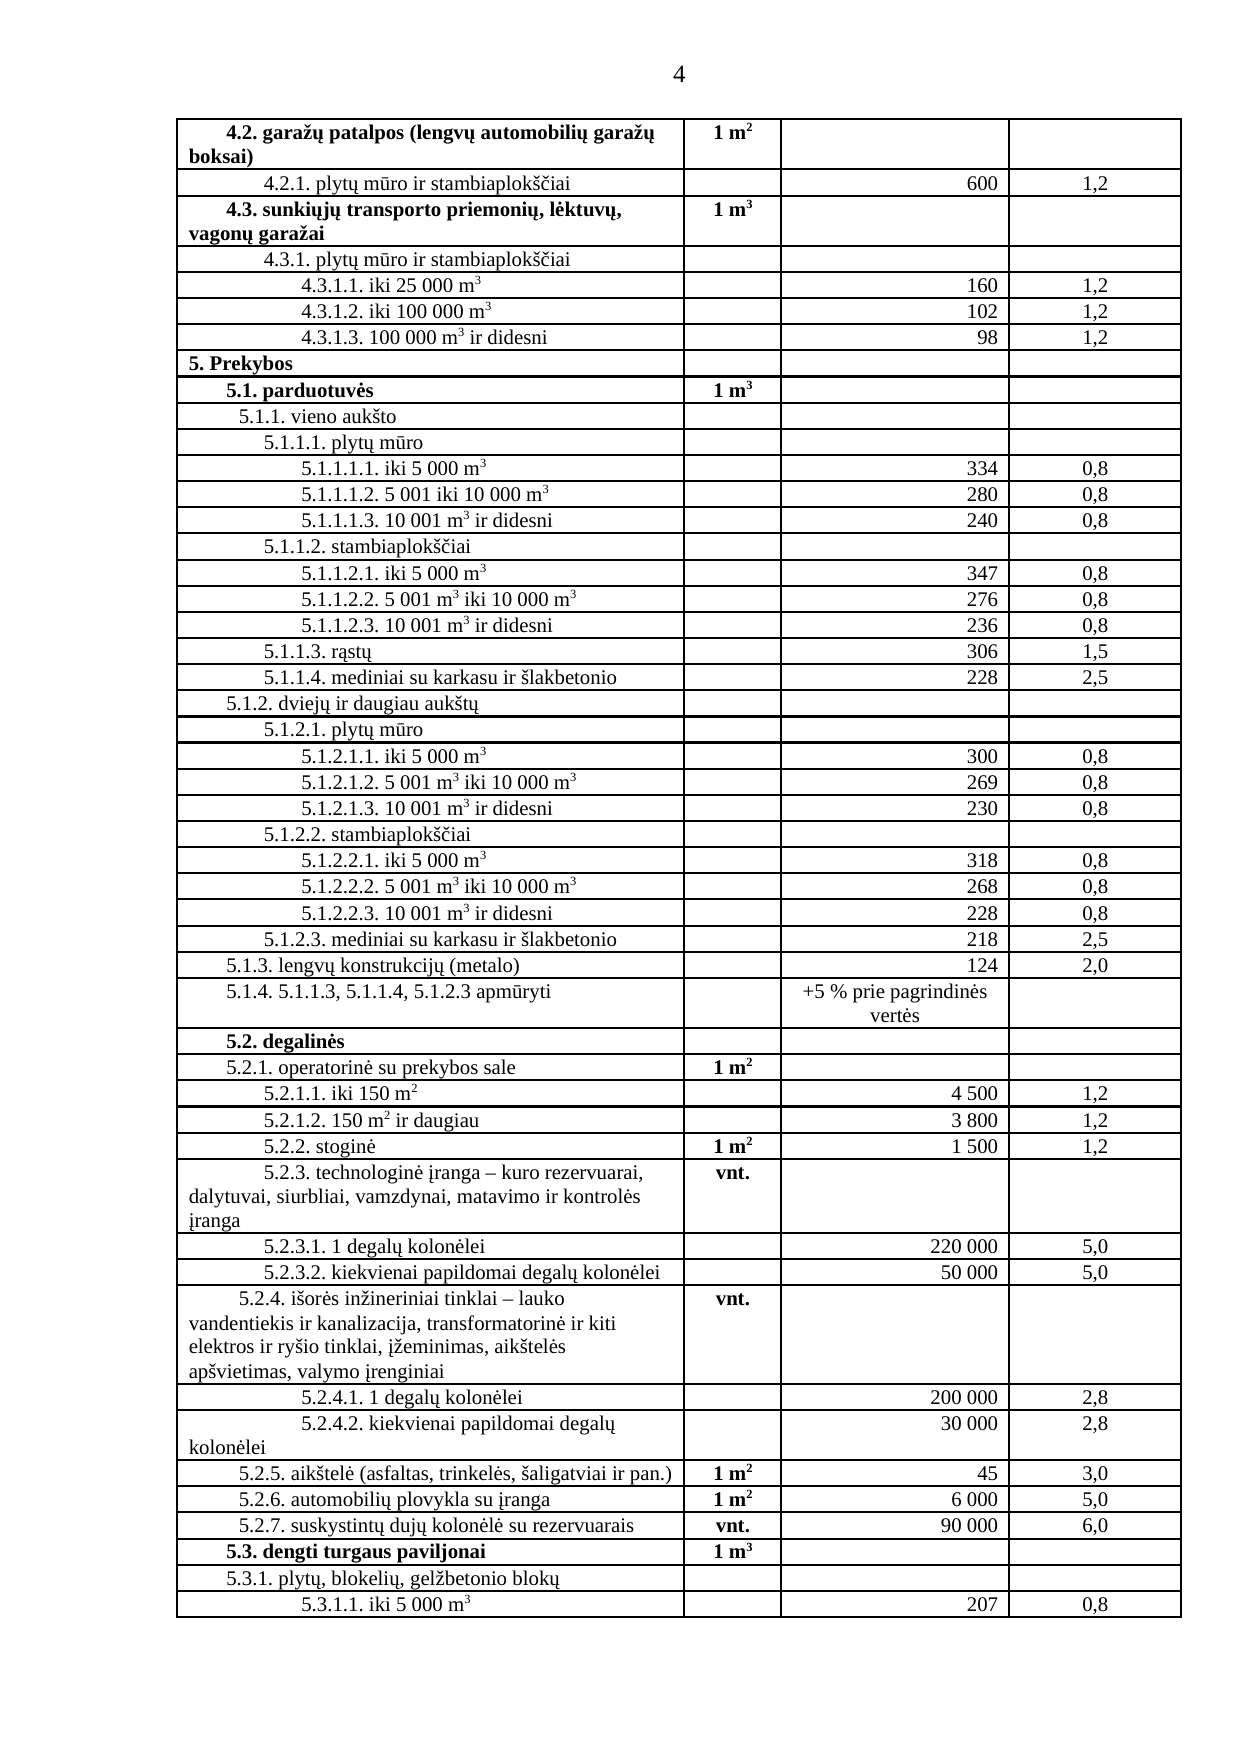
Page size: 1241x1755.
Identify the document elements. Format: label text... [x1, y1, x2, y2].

table_cell 5,0 [1010, 1260, 1180, 1284]
table_cell 207 [782, 1592, 1008, 1616]
table_cell 90 000 [782, 1513, 1008, 1537]
table_cell 4.3.1.3. 100 000 m3 ir didesni [178, 325, 683, 349]
table_cell 1 m3 [685, 378, 780, 402]
table_cell 0,8 [1010, 796, 1180, 820]
table_cell 0,8 [1010, 508, 1180, 532]
table_cell 1,2 [1010, 299, 1180, 323]
table_cell [685, 1411, 780, 1459]
table_cell 347 [782, 561, 1008, 584]
table_cell 306 [782, 639, 1008, 663]
table_cell 5.1.1.1.1. iki 5 000 m3 [178, 456, 683, 480]
table_cell 5.1.2.2.1. iki 5 000 m3 [178, 848, 683, 872]
table_cell 160 [782, 273, 1008, 297]
table_cell [685, 1029, 780, 1053]
table_cell 5.1.1.1. plytų mūro [178, 430, 683, 454]
table_cell [1010, 534, 1180, 558]
table_cell [1010, 718, 1180, 741]
table_cell 6 000 [782, 1487, 1008, 1511]
table_cell 3 800 [782, 1108, 1008, 1132]
table_cell [782, 120, 1008, 168]
table_cell [685, 718, 780, 741]
table_cell [685, 1108, 780, 1132]
table_cell 5.2.7. suskystintų dujų kolonėlė su rezervuarais [178, 1513, 683, 1537]
table_cell [1010, 1566, 1180, 1590]
table_cell [685, 587, 780, 611]
table_cell 1,2 [1010, 170, 1180, 194]
table_cell 4.3. sunkiųjų transporto priemonių, lėktuvų, vagonų garažai [178, 197, 683, 245]
table_cell 276 [782, 587, 1008, 611]
table_cell [782, 822, 1008, 846]
table_cell [685, 796, 780, 820]
table_cell [685, 170, 780, 194]
table_cell 1 500 [782, 1134, 1008, 1158]
table_cell 236 [782, 613, 1008, 637]
table_cell 50 000 [782, 1260, 1008, 1284]
table_cell 5,0 [1010, 1487, 1180, 1511]
table_cell vnt. [685, 1513, 780, 1537]
table_cell 5.2.5. aikštelė (asfaltas, trinkelės, šaligatviai ir pan.) [178, 1461, 683, 1485]
table_cell 0,8 [1010, 770, 1180, 794]
table_cell [685, 325, 780, 349]
table_cell 5.2.4.2. kiekvienai papildomai degalų kolonėlei [178, 1411, 683, 1459]
table_cell 5.1.1.3. rąstų [178, 639, 683, 663]
table_cell [782, 430, 1008, 454]
table_cell 5.1.1.4. mediniai su karkasu ir šlakbetonio [178, 665, 683, 689]
table_cell 4 500 [782, 1081, 1008, 1105]
table_cell 5.1. parduotuvės [178, 378, 683, 402]
table_cell [685, 1385, 780, 1409]
table_cell 5.1.1.2.2. 5 001 m3 iki 10 000 m3 [178, 587, 683, 611]
table_cell 2,5 [1010, 665, 1180, 689]
table_cell 600 [782, 170, 1008, 194]
table_cell 4.3.1.2. iki 100 000 m3 [178, 299, 683, 323]
table_cell 5.2.4.1. 1 degalų kolonėlei [178, 1385, 683, 1409]
table_cell [1010, 378, 1180, 402]
table_cell 334 [782, 456, 1008, 480]
table_cell 5.1.1. vieno aukšto [178, 404, 683, 428]
table_cell [685, 927, 780, 951]
table_cell 1 m2 [685, 1134, 780, 1158]
table_cell 1,2 [1010, 1134, 1180, 1158]
table_cell [1010, 430, 1180, 454]
table_cell [685, 874, 780, 898]
table_cell [685, 691, 780, 715]
table_cell 220 000 [782, 1234, 1008, 1258]
table_cell 5.1.3. lengvų konstrukcijų (metalo) [178, 953, 683, 977]
table_cell [685, 534, 780, 558]
table_cell 0,8 [1010, 1592, 1180, 1616]
table_cell 0,8 [1010, 482, 1180, 506]
table_cell vnt. [685, 1160, 780, 1232]
table_cell [685, 247, 780, 271]
table_cell 2,8 [1010, 1411, 1180, 1459]
table_cell 0,8 [1010, 848, 1180, 872]
table_cell 5.1.2.2.3. 10 001 m3 ir didesni [178, 900, 683, 924]
table_cell 1 m2 [685, 1487, 780, 1511]
table_cell 0,8 [1010, 613, 1180, 637]
table_cell 5.3.1.1. iki 5 000 m3 [178, 1592, 683, 1616]
table_cell [685, 665, 780, 689]
table_cell [685, 979, 780, 1027]
table_cell 45 [782, 1461, 1008, 1485]
table_cell 228 [782, 665, 1008, 689]
table_cell [685, 953, 780, 977]
table_cell 218 [782, 927, 1008, 951]
table_cell 2,0 [1010, 953, 1180, 977]
table_cell [685, 1081, 780, 1105]
table_cell [1010, 1029, 1180, 1053]
table_cell 228 [782, 900, 1008, 924]
table_cell 5.1.4. 5.1.1.3, 5.1.1.4, 5.1.2.3 apmūryti [178, 979, 683, 1027]
table_cell 5.2. degalinės [178, 1029, 683, 1053]
table_cell [685, 613, 780, 637]
table_cell 1,2 [1010, 1108, 1180, 1132]
table_cell 5.1.2.1.1. iki 5 000 m3 [178, 744, 683, 768]
table_cell 5.1.2.1. plytų mūro [178, 718, 683, 741]
table_cell [685, 351, 780, 375]
table_cell 1,2 [1010, 1081, 1180, 1105]
table_cell 4.2.1. plytų mūro ir stambiaplokščiai [178, 170, 683, 194]
table_cell [1010, 404, 1180, 428]
table_cell [782, 247, 1008, 271]
table_cell [685, 639, 780, 663]
table_cell [1010, 822, 1180, 846]
table_cell [685, 1234, 780, 1258]
table_cell [1010, 351, 1180, 375]
table_cell [782, 1055, 1008, 1079]
table_cell [782, 404, 1008, 428]
table_cell [1010, 1055, 1180, 1079]
table_cell 5.1.2.3. mediniai su karkasu ir šlakbetonio [178, 927, 683, 951]
table_cell [782, 718, 1008, 741]
table_cell 5.1.2.2. stambiaplokščiai [178, 822, 683, 846]
table_cell 230 [782, 796, 1008, 820]
table_cell 240 [782, 508, 1008, 532]
table_cell [685, 561, 780, 584]
table_cell 1 m2 [685, 120, 780, 168]
table_cell [685, 299, 780, 323]
table_cell 5.1.2. dviejų ir daugiau aukštų [178, 691, 683, 715]
table_cell 5.2.3.1. 1 degalų kolonėlei [178, 1234, 683, 1258]
table_cell 5.2.2. stoginė [178, 1134, 683, 1158]
table_cell 280 [782, 482, 1008, 506]
table_cell 5.1.1.2. stambiaplokščiai [178, 534, 683, 558]
table_cell [782, 1160, 1008, 1232]
table_cell [1010, 197, 1180, 245]
table_cell 318 [782, 848, 1008, 872]
table_cell 5.1.1.2.3. 10 001 m3 ir didesni [178, 613, 683, 637]
table_cell vnt. [685, 1286, 780, 1383]
table_cell [685, 822, 780, 846]
table_cell 5.1.2.1.3. 10 001 m3 ir didesni [178, 796, 683, 820]
table_cell 1 m2 [685, 1055, 780, 1079]
table_cell 269 [782, 770, 1008, 794]
table_cell 5.3.1. plytų, blokelių, gelžbetonio blokų [178, 1566, 683, 1590]
table_cell 5.1.1.1.2. 5 001 iki 10 000 m3 [178, 482, 683, 506]
table_cell 0,8 [1010, 874, 1180, 898]
table_cell [782, 351, 1008, 375]
table_cell 300 [782, 744, 1008, 768]
table_cell 1 m3 [685, 197, 780, 245]
table_cell 98 [782, 325, 1008, 349]
table_cell [782, 197, 1008, 245]
table_cell 1,2 [1010, 273, 1180, 297]
table_cell [685, 1260, 780, 1284]
table_cell [782, 691, 1008, 715]
table_cell [782, 1566, 1008, 1590]
table_cell [1010, 979, 1180, 1027]
table_cell [685, 404, 780, 428]
table_cell [685, 744, 780, 768]
table_cell 5.1.1.1.3. 10 001 m3 ir didesni [178, 508, 683, 532]
table_cell [1010, 247, 1180, 271]
table_cell 5.2.3. technologinė įranga – kuro rezervuarai, dalytuvai, siurbliai, vamzdynai, matavimo ir kontrolės įranga [178, 1160, 683, 1232]
table_cell 4.3.1. plytų mūro ir stambiaplokščiai [178, 247, 683, 271]
table_cell 30 000 [782, 1411, 1008, 1459]
table_cell [685, 482, 780, 506]
table_cell 6,0 [1010, 1513, 1180, 1537]
table_cell [1010, 1160, 1180, 1232]
table_cell [685, 273, 780, 297]
table_cell 3,0 [1010, 1461, 1180, 1485]
table_cell 124 [782, 953, 1008, 977]
table_cell 4.2. garažų patalpos (lengvų automobilių garažų boksai) [178, 120, 683, 168]
table_cell [782, 1029, 1008, 1053]
table_cell 102 [782, 299, 1008, 323]
table_cell 1,5 [1010, 639, 1180, 663]
table_cell [685, 848, 780, 872]
table_cell [685, 1566, 780, 1590]
table_cell [1010, 120, 1180, 168]
table_cell 5.1.2.2.2. 5 001 m3 iki 10 000 m3 [178, 874, 683, 898]
table_cell [1010, 1540, 1180, 1563]
table_cell 0,8 [1010, 456, 1180, 480]
table_cell 2,8 [1010, 1385, 1180, 1409]
table_cell [685, 900, 780, 924]
table_cell 1 m2 [685, 1461, 780, 1485]
table_cell 5.3. dengti turgaus paviljonai [178, 1540, 683, 1563]
table_cell [1010, 1286, 1180, 1383]
table_cell 5.2.1.1. iki 150 m2 [178, 1081, 683, 1105]
table_cell 5. Prekybos [178, 351, 683, 375]
table_cell 200 000 [782, 1385, 1008, 1409]
table_cell [782, 1540, 1008, 1563]
table_cell 5.2.3.2. kiekvienai papildomai degalų kolonėlei [178, 1260, 683, 1284]
table_cell 1 m3 [685, 1540, 780, 1563]
table_cell [685, 430, 780, 454]
table_cell [1010, 691, 1180, 715]
table_cell [782, 378, 1008, 402]
table_cell 5.1.1.2.1. iki 5 000 m3 [178, 561, 683, 584]
table_cell 2,5 [1010, 927, 1180, 951]
table_cell 5.2.1. operatorinė su prekybos sale [178, 1055, 683, 1079]
table_cell [782, 534, 1008, 558]
table_cell [685, 456, 780, 480]
table_cell 5.2.1.2. 150 m2 ir daugiau [178, 1108, 683, 1132]
table_cell 5.2.4. išorės inžineriniai tinklai – lauko vandentiekis ir kanalizacija, transformatorinė ir kiti elektros ir ryšio tinklai, įžeminimas, aikštelės apšvietimas, valymo įrenginiai [178, 1286, 683, 1383]
table_cell 0,8 [1010, 744, 1180, 768]
table_cell 4.3.1.1. iki 25 000 m3 [178, 273, 683, 297]
table_cell +5 % prie pagrindinės vertės [782, 979, 1008, 1027]
table_cell 5.1.2.1.2. 5 001 m3 iki 10 000 m3 [178, 770, 683, 794]
table_cell [685, 770, 780, 794]
table_cell 5.2.6. automobilių plovykla su įranga [178, 1487, 683, 1511]
table_cell [685, 1592, 780, 1616]
table_cell 268 [782, 874, 1008, 898]
table_cell [685, 508, 780, 532]
table_cell [782, 1286, 1008, 1383]
table_cell 0,8 [1010, 587, 1180, 611]
table_cell 5,0 [1010, 1234, 1180, 1258]
table_cell 0,8 [1010, 900, 1180, 924]
table_cell 0,8 [1010, 561, 1180, 584]
table_cell 1,2 [1010, 325, 1180, 349]
